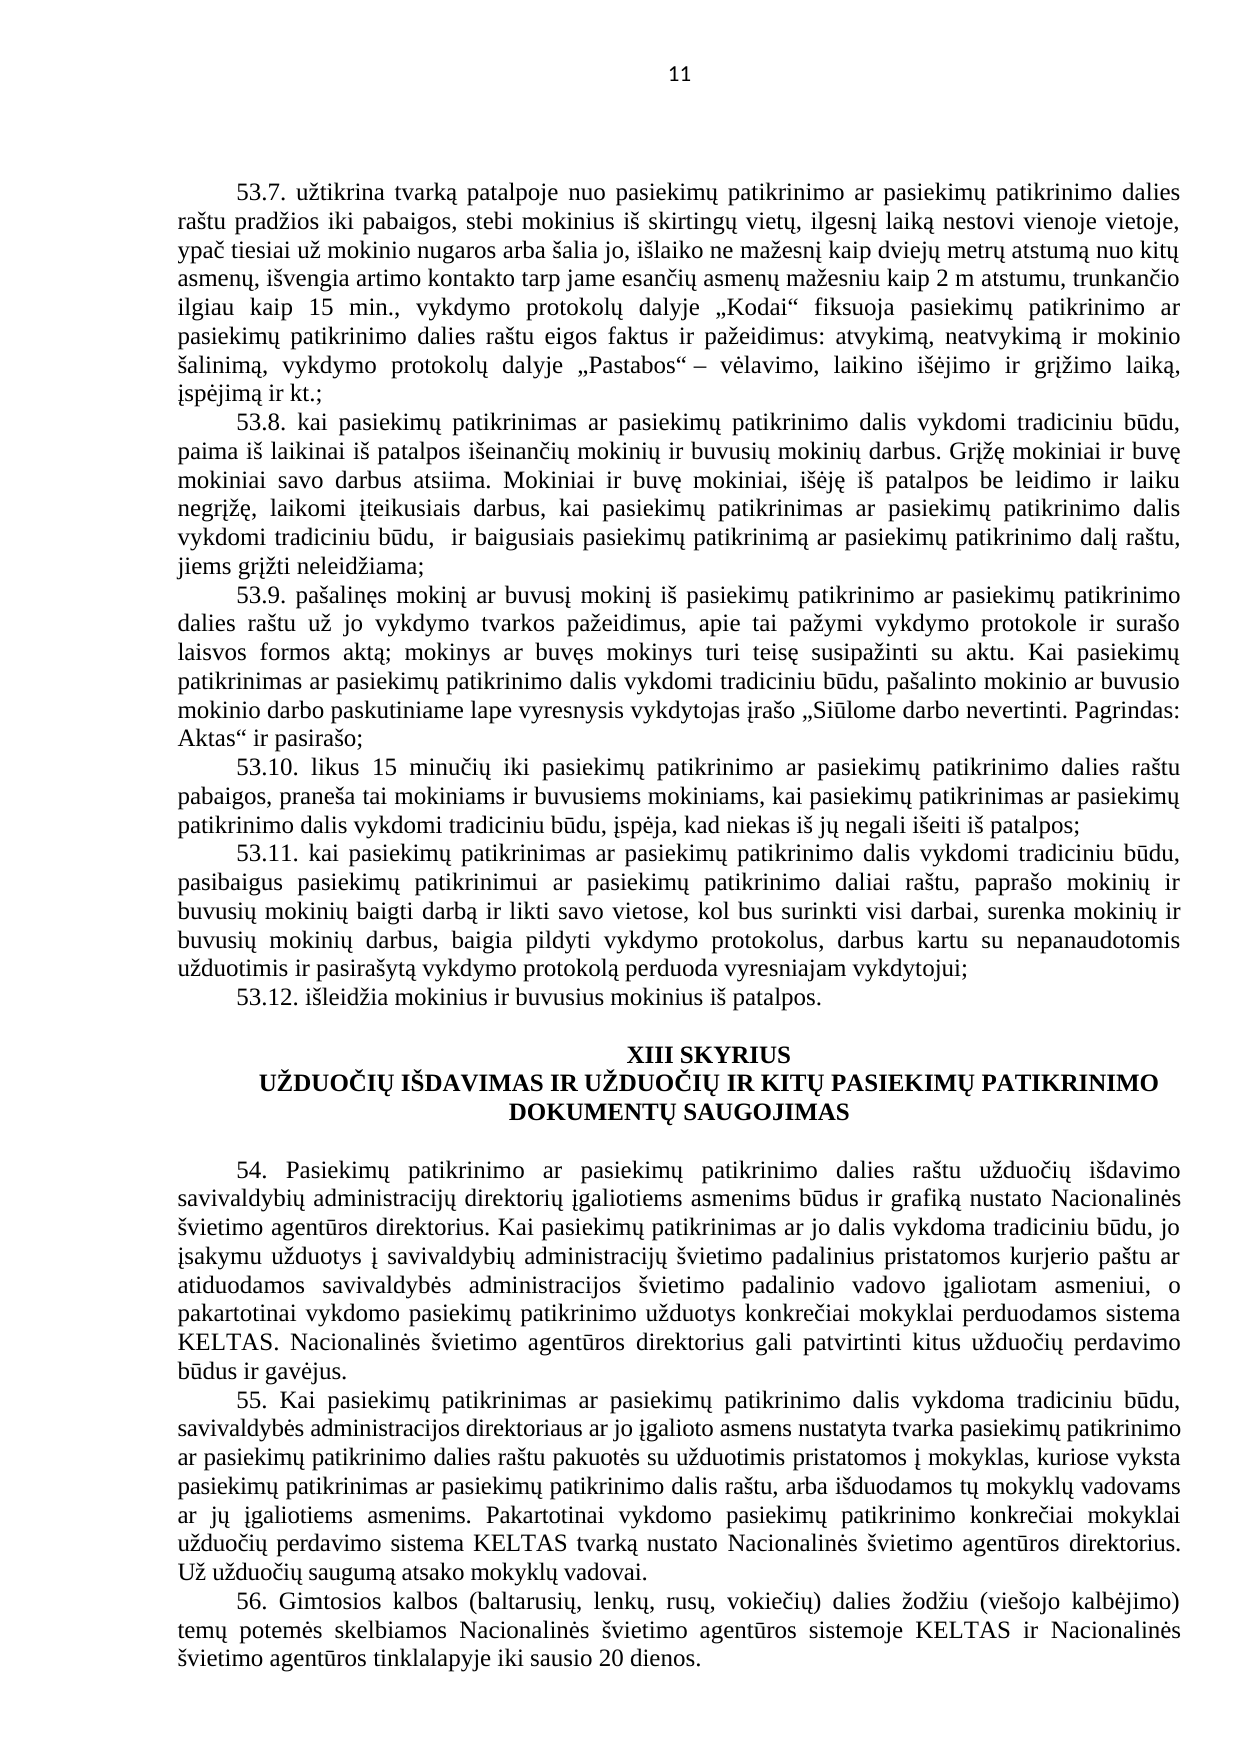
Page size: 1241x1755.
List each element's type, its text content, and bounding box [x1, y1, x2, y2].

text 56. Gimtosios kalbos (baltarusių, lenkų, rusų, vokiečių) dalies žodžiu (viešojo kalbėjimo) temų potemės skelbiamos Nacionalinės švietimo agentūros sistemoje KELTAS ir Nacionalinės švietimo agentūros tinklalapyje iki sausio 20 dienos. [177, 1586, 1181, 1672]
text 53.9. pašalinęs mokinį ar buvusį mokinį iš pasiekimų patikrinimo ar pasiekimų patikrinimo dalies raštu už jo vykdymo tvarkos pažeidimus, apie tai pažymi vykdymo protokole ir surašo laisvos formos aktą; mokinys ar buvęs mokinys turi teisę susipažinti su aktu. Kai pasiekimų patikrinimas ar pasiekimų patikrinimo dalis vykdomi tradiciniu būdu, pašalinto mokinio ar buvusio mokinio darbo paskutiniame lape vyresnysis vykdytojas įrašo „Siūlome darbo nevertinti. Pagrindas: Aktas“ ir pasirašo; [177, 580, 1181, 752]
text 53.10. likus 15 minučių iki pasiekimų patikrinimo ar pasiekimų patikrinimo dalies raštu pabaigos, praneša tai mokiniams ir buvusiems mokiniams, kai pasiekimų patikrinimas ar pasiekimų patikrinimo dalis vykdomi tradiciniu būdu, įspėja, kad niekas iš jų negali išeiti iš patalpos; [177, 752, 1181, 838]
text 53.12. išleidžia mokinius ir buvusius mokinius iš patalpos. [177, 982, 1181, 1011]
text 53.11. kai pasiekimų patikrinimas ar pasiekimų patikrinimo dalis vykdomi tradiciniu būdu, pasibaigus pasiekimų patikrinimui ar pasiekimų patikrinimo daliai raštu, paprašo mokinių ir buvusių mokinių baigti darbą ir likti savo vietose, kol bus surinkti visi darbai, surenka mokinių ir buvusių mokinių darbus, baigia pildyti vykdymo protokolus, darbus kartu su nepanaudotomis užduotimis ir pasirašytą vykdymo protokolą perduoda vyresniajam vykdytojui; [177, 838, 1181, 982]
text UŽDUOČIŲ IŠDAVIMAS IR UŽDUOČIŲ IR KITŲ PASIEKIMŲ PATIKRINIMO DOKUMENTŲ SAUGOJIMAS [177, 1068, 1181, 1126]
text 53.8. kai pasiekimų patikrinimas ar pasiekimų patikrinimo dalis vykdomi tradiciniu būdu, paima iš laikinai iš patalpos išeinančių mokinių ir buvusių mokinių darbus. Grįžę mokiniai ir buvę mokiniai savo darbus atsiima. Mokiniai ir buvę mokiniai, išėję iš patalpos be leidimo ir laiku negrįžę, laikomi įteikusiais darbus, kai pasiekimų patikrinimas ar pasiekimų patikrinimo dalis vykdomi tradiciniu būdu, ir baigusiais pasiekimų patikrinimą ar pasiekimų patikrinimo dalį raštu, jiems grįžti neleidžiama; [177, 407, 1181, 580]
text 53.7. užtikrina tvarką patalpoje nuo pasiekimų patikrinimo ar pasiekimų patikrinimo dalies raštu pradžios iki pabaigos, stebi mokinius iš skirtingų vietų, ilgesnį laiką nestovi vienoje vietoje, ypač tiesiai už mokinio nugaros arba šalia jo, išlaiko ne mažesnį kaip dviejų metrų atstumą nuo kitų asmenų, išvengia artimo kontakto tarp jame esančių asmenų mažesniu kaip 2 m atstumu, trunkančio ilgiau kaip 15 min., vykdymo protokolų dalyje „Kodai“ fiksuoja pasiekimų patikrinimo ar pasiekimų patikrinimo dalies raštu eigos faktus ir pažeidimus: atvykimą, neatvykimą ir mokinio šalinimą, vykdymo protokolų dalyje „Pastabos“ – vėlavimo, laikino išėjimo ir grįžimo laiką, įspėjimą ir kt.; [177, 177, 1181, 407]
text 55. Kai pasiekimų patikrinimas ar pasiekimų patikrinimo dalis vykdoma tradiciniu būdu, savivaldybės administracijos direktoriaus ar jo įgalioto asmens nustatyta tvarka pasiekimų patikrinimo ar pasiekimų patikrinimo dalies raštu pakuotės su užduotimis pristatomos į mokyklas, kuriose vyksta pasiekimų patikrinimas ar pasiekimų patikrinimo dalis raštu, arba išduodamos tų mokyklų vadovams ar jų įgaliotiems asmenims. Pakartotinai vykdomo pasiekimų patikrinimo konkrečiai mokyklai užduočių perdavimo sistema KELTAS tvarką nustato Nacionalinės švietimo agentūros direktorius. Už užduočių saugumą atsako mokyklų vadovai. [177, 1385, 1181, 1586]
text 54. Pasiekimų patikrinimo ar pasiekimų patikrinimo dalies raštu užduočių išdavimo savivaldybių administracijų direktorių įgaliotiems asmenims būdus ir grafiką nustato Nacionalinės švietimo agentūros direktorius. Kai pasiekimų patikrinimas ar jo dalis vykdoma tradiciniu būdu, jo įsakymu užduotys į savivaldybių administracijų švietimo padalinius pristatomos kurjerio paštu ar atiduodamos savivaldybės administracijos švietimo padalinio vadovo įgaliotam asmeniui, o pakartotinai vykdomo pasiekimų patikrinimo užduotys konkrečiai mokyklai perduodamos sistema KELTAS. Nacionalinės švietimo agentūros direktorius gali patvirtinti kitus užduočių perdavimo būdus ir gavėjus. [177, 1155, 1181, 1385]
text XIII SKYRIUS [177, 1040, 1181, 1068]
